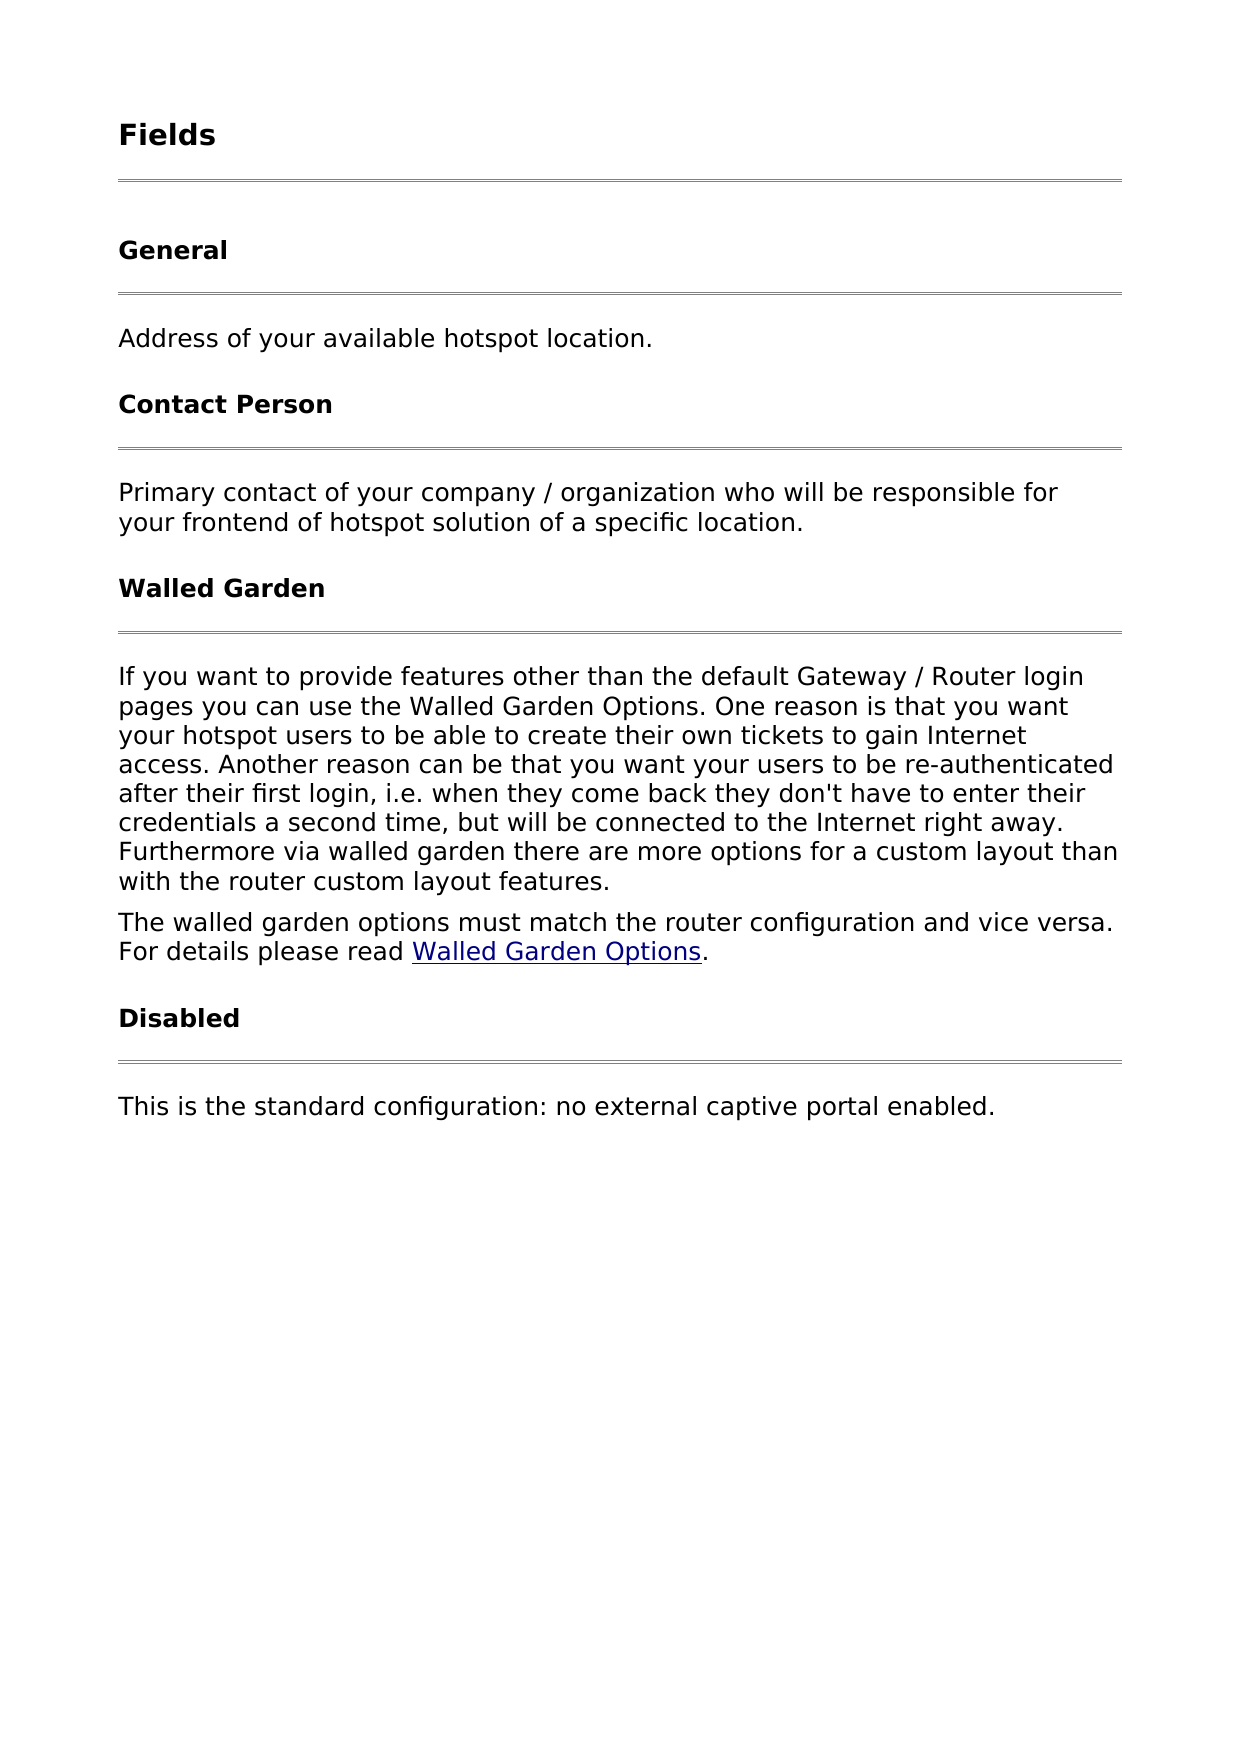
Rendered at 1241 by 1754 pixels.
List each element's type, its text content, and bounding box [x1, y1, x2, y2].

text The walled garden options must match the router configuration and vice versa. For details please read Walled Garden Options. [118, 908, 1122, 967]
subtitle Disabled [118, 1004, 1122, 1033]
subtitle General [118, 236, 1122, 265]
subtitle Fields [118, 118, 1122, 152]
text Address of your available hotspot location. [118, 324, 1122, 353]
subtitle Contact Person [118, 391, 1122, 420]
text If you want to provide features other than the default Gateway / Router login pages you can use the Walled Garden Options. One reason is that you want your hotspot users to be able to create their own tickets to gain Internet access. Another reason can be that you want your users to be re-authenticated after their first login, i.e. when they come back they don't have to enter their credentials a second time, but will be connected to the Internet right away. Furthermore via walled garden there are more options for a custom layout than with the router custom layout features. [118, 662, 1122, 896]
text Primary contact of your company / organization who will be responsible for your frontend of hotspot solution of a specific location. [118, 479, 1122, 537]
text This is the standard configuration: no external captive portal enabled. [118, 1092, 1122, 1121]
subtitle Walled Garden [118, 574, 1122, 604]
